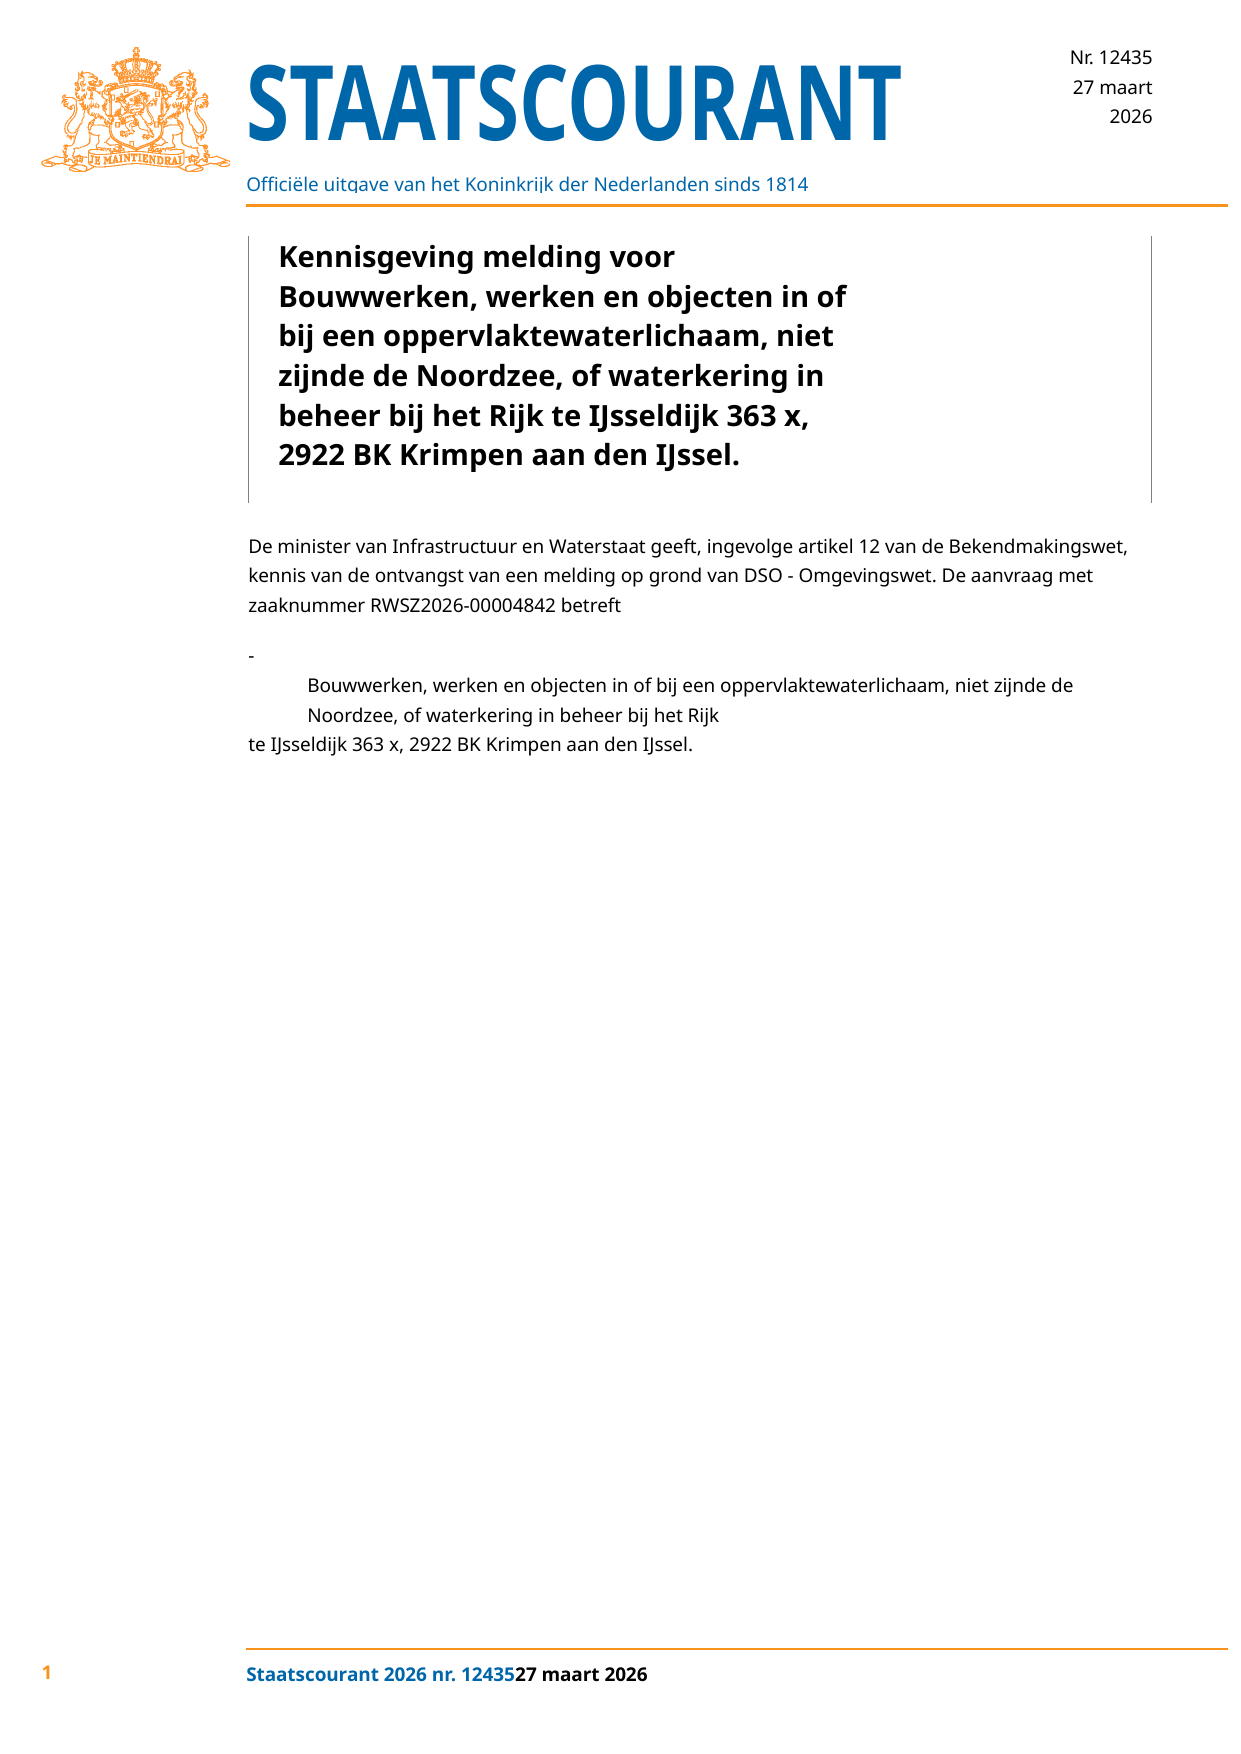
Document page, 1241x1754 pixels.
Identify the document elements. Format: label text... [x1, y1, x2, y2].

text te IJsseldijk 363 x, 2922 BK Krimpen aan den IJssel. [248, 731, 1152, 757]
text De minister van Infrastructuur en Waterstaat geeft, ingevolge artikel 12 van de Bekendmakingswet, kennis van de ontvangst van een melding op grond van DSO - Omgevingswet. De aanvraag met zaaknummer RWSZ2026-00004842 betreft [248, 533, 1152, 618]
picture [41, 47, 231, 172]
picture [912, 236, 1090, 414]
table_header Kennisgeving melding voor Bouwwerken, werken en objecten in of bij een oppervlaktewaterlichaam, niet zijnde de Noordzee, of waterkering in beheer bij het Rijk te IJsseldijk 363 x, 2922 BK Krimpen aan den IJssel. [249, 236, 850, 503]
table_header [1090, 236, 1151, 413]
list Bouwwerken, werken en objecten in of bij een oppervlaktewaterlichaam, niet zijnde de Noordzee, of waterkering in beheer bij het Rijk [248, 672, 1152, 727]
table_header [850, 414, 1151, 503]
table_header [850, 236, 912, 413]
